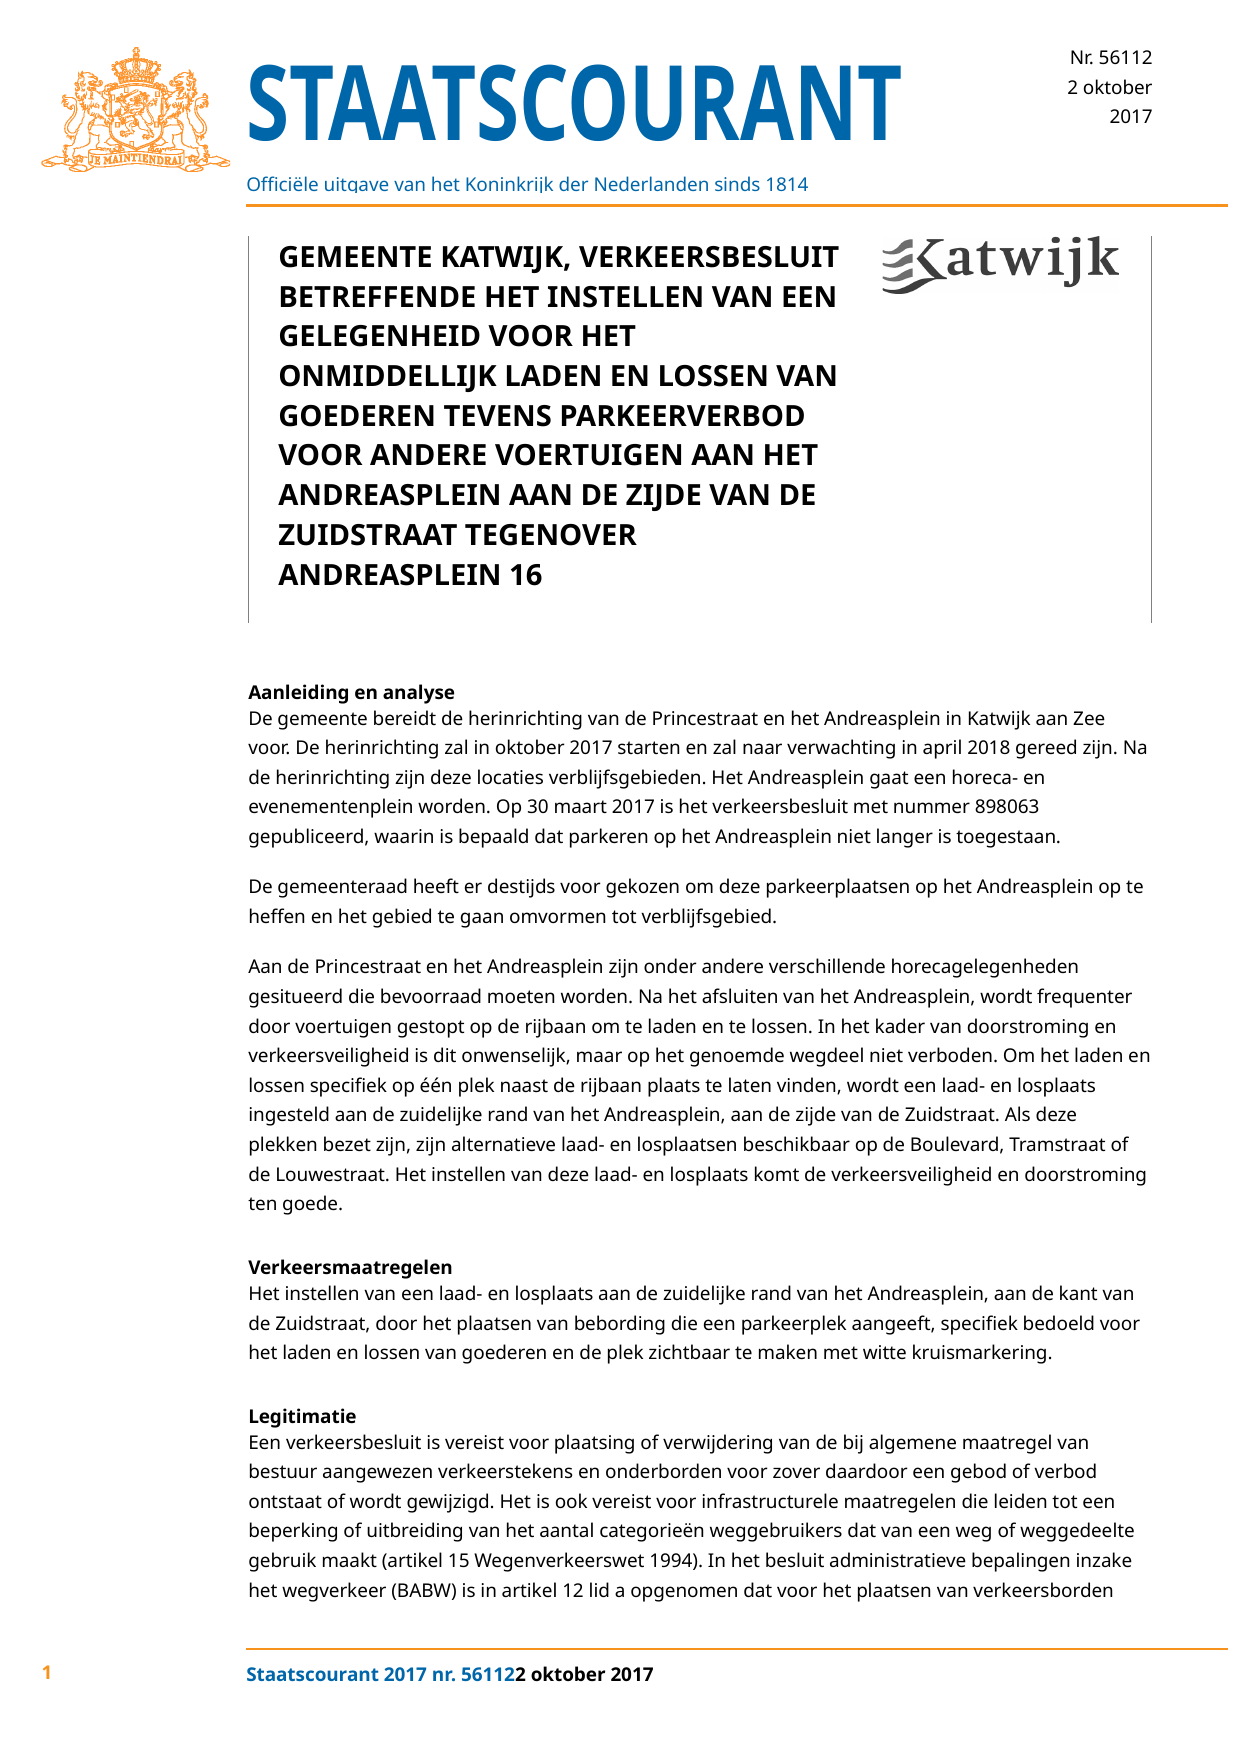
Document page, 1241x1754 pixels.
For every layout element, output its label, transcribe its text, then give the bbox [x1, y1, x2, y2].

text Legitimatie [248, 1403, 1152, 1429]
text De gemeenteraad heeft er destijds voor gekozen om deze parkeerplaatsen op het Andreasplein op te heffen en het gebied te gaan omvormen tot verblijfsgebied. [248, 874, 1152, 929]
text Aan de Princestraat en het Andreasplein zijn onder andere verschillende horecagelegenheden gesitueerd die bevoorraad moeten worden. Na het afsluiten van het Andreasplein, wordt frequenter door voertuigen gestopt op de rijbaan om te laden en te lossen. In het kader van doorstroming en verkeersveiligheid is dit onwenselijk, maar op het genoemde wegdeel niet verboden. Om het laden en lossen specifiek op één plek naast de rijbaan plaats te laten vinden, wordt een laad- en losplaats ingesteld aan de zuidelijke rand van het Andreasplein, aan de zijde van de Zuidstraat. Als deze plekken bezet zijn, zijn alternatieve laad- en losplaatsen beschikbaar op de Boulevard, Tramstraat of de Louwestraat. Het instellen van deze laad- en losplaats komt de verkeersveiligheid en doorstroming ten goede. [248, 954, 1152, 1216]
table_header [1119, 236, 1151, 293]
text De gemeente bereidt de herinrichting van de Princestraat en het Andreasplein in Katwijk aan Zee voor. De herinrichting zal in oktober 2017 starten en zal naar verwachting in april 2018 gereed zijn. Na de herinrichting zijn deze locaties verblijfsgebieden. Het Andreasplein gaat een horeca- en evenementenplein worden. Op 30 maart 2017 is het verkeersbesluit met nummer 898063 gepubliceerd, waarin is bepaald dat parkeren op het Andreasplein niet langer is toegestaan. [248, 705, 1152, 849]
text Een verkeersbesluit is vereist voor plaatsing of verwijdering van de bij algemene maatregel van bestuur aangewezen verkeerstekens en onderborden voor zover daardoor een gebod of verbod ontstaat of wordt gewijzigd. Het is ook vereist voor infrastructurele maatregelen die leiden tot een beperking of uitbreiding van het aantal categorieën weggebruikers dat van een weg of weggedeelte gebruik maakt (artikel 15 Wegenverkeerswet 1994). In het besluit administratieve bepalingen inzake het wegverkeer (BABW) is in artikel 12 lid a opgenomen dat voor het plaatsen van verkeersborden [248, 1429, 1152, 1603]
picture [882, 236, 1119, 294]
text Aanleiding en analyse [248, 679, 1152, 705]
table_header [850, 294, 1151, 623]
text Verkeersmaatregelen [248, 1254, 1152, 1280]
table_header [850, 236, 882, 293]
text Het instellen van een laad- en losplaats aan de zuidelijke rand van het Andreasplein, aan de kant van de Zuidstraat, door het plaatsen van bebording die een parkeerplek aangeeft, specifiek bedoeld voor het laden en lossen van goederen en de plek zichtbaar te maken met witte kruismarkering. [248, 1280, 1152, 1365]
table_header GEMEENTE KATWIJK, VERKEERSBESLUIT BETREFFENDE HET INSTELLEN VAN EEN GELEGENHEID VOOR HET ONMIDDELLIJK LADEN EN LOSSEN VAN GOEDEREN TEVENS PARKEERVERBOD VOOR ANDERE VOERTUIGEN AAN HET ANDREASPLEIN AAN DE ZIJDE VAN DE ZUIDSTRAAT TEGENOVER ANDREASPLEIN 16 [249, 236, 850, 623]
picture [41, 47, 231, 172]
